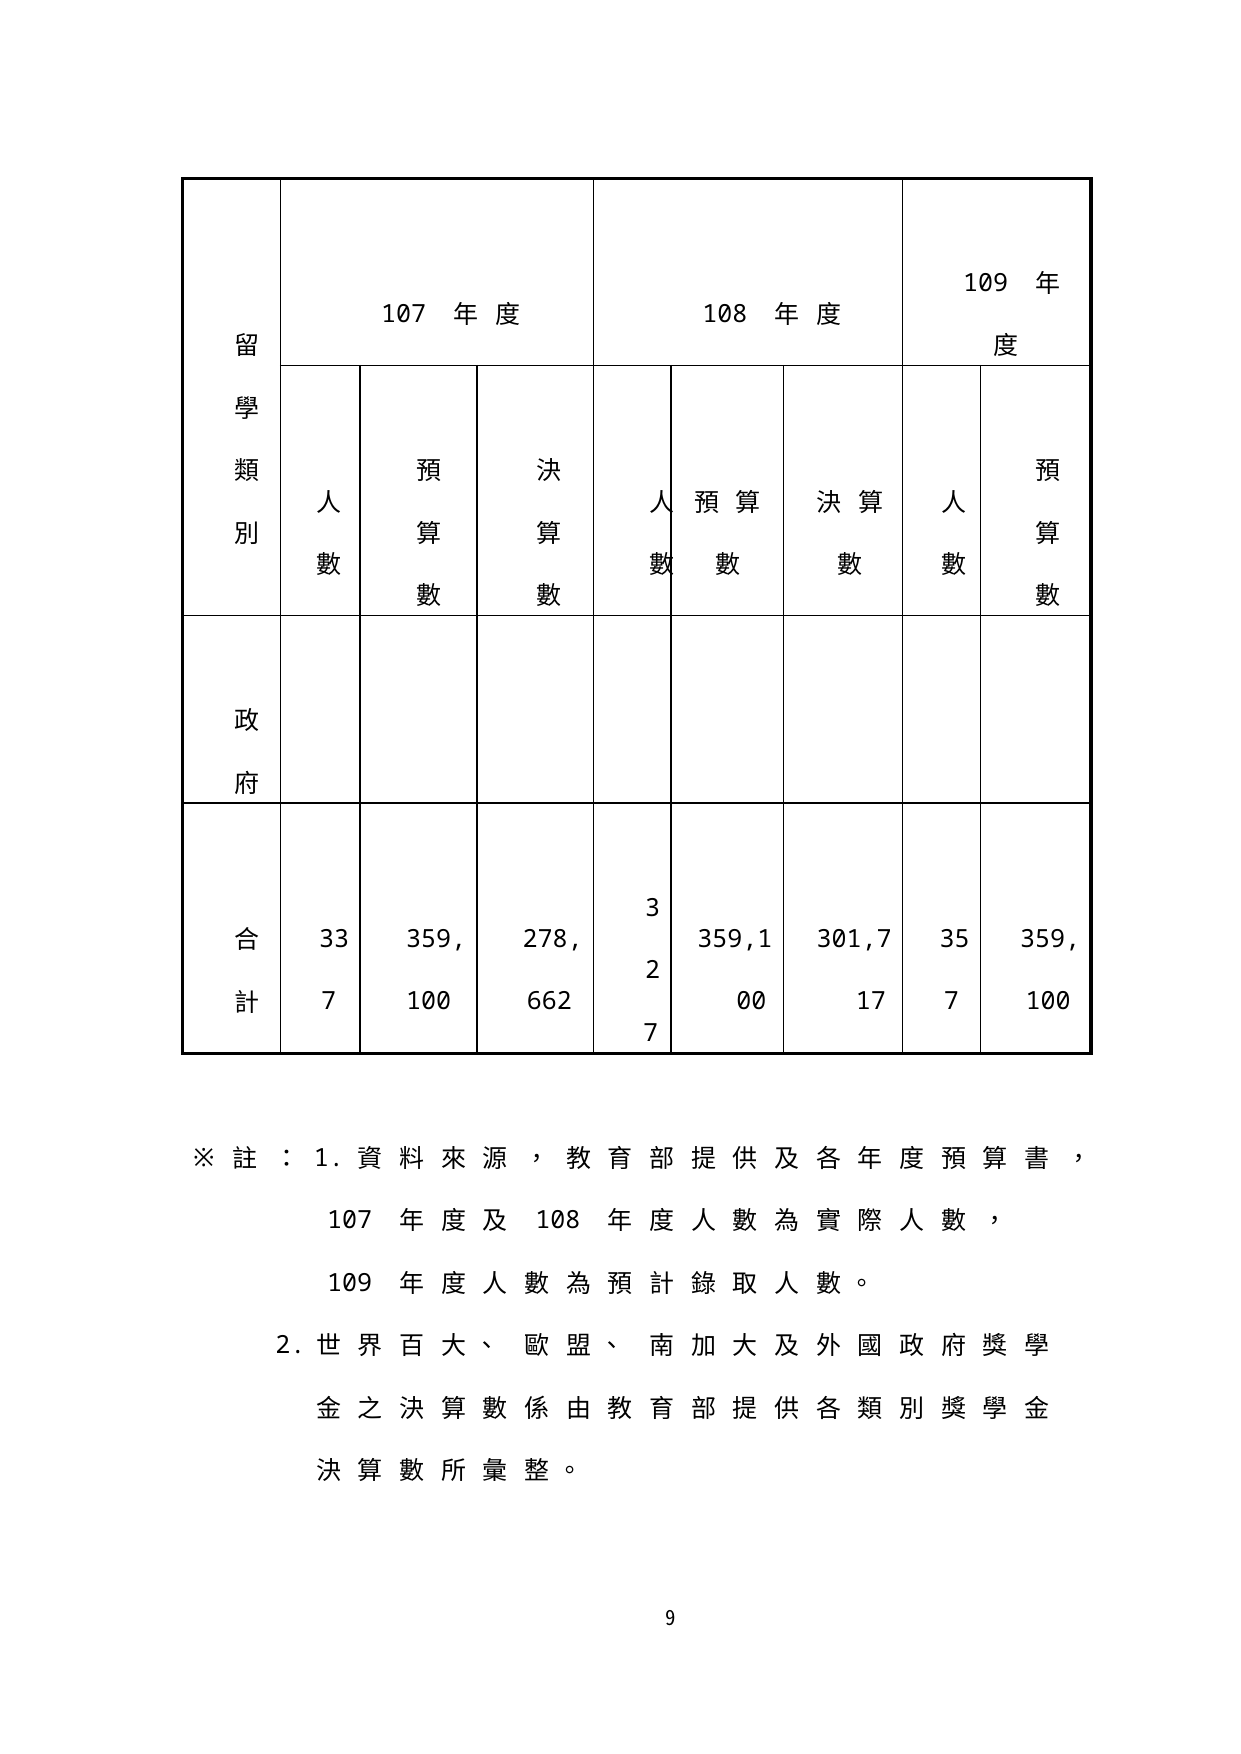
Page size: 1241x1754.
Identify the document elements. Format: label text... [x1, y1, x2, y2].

table_cell 301,717 [784, 804, 902, 1052]
text ※註：1.資料來源，教育部提供及各年度預算書，107年度及108年度人數為實際人數，109年度人數為預計錄取人數。 [182, 1115, 1058, 1302]
table_cell [672, 616, 783, 802]
table_cell 359,100 [981, 804, 1089, 1052]
table_cell 決算數 [784, 366, 902, 615]
table_cell [903, 616, 980, 802]
table_cell 359,100 [361, 804, 476, 1052]
table_cell 預算數 [361, 366, 476, 615]
table_header 108年度 [594, 180, 902, 365]
table_header 留學 類別 [184, 180, 280, 615]
table_cell 278,662 [478, 804, 593, 1052]
table_cell 人數 [594, 366, 670, 615]
table_cell 357 [903, 804, 980, 1052]
table_cell 決算數 [478, 366, 593, 615]
table_cell [478, 616, 593, 802]
table_cell 359,100 [672, 804, 783, 1052]
table_header 107年度 [281, 180, 593, 365]
text 2.世界百大、歐盟、南加大及外國政府獎學金之決算數係由教育部提供各類別獎學金決算數所彙整。 [182, 1302, 1058, 1490]
table_cell 預算數 [981, 366, 1089, 615]
table_cell 政府 [184, 616, 280, 802]
table_cell [594, 616, 670, 802]
table_cell 人數 [281, 366, 359, 615]
table_cell [784, 616, 902, 802]
table_cell 人數 [903, 366, 980, 615]
table_cell [281, 616, 359, 802]
table_header 109年度 [903, 180, 1089, 365]
table_cell 預算數 [672, 366, 783, 615]
table_cell [981, 616, 1089, 802]
table_cell 337 [281, 804, 359, 1052]
table_cell 327 [594, 804, 670, 1052]
table_cell [361, 616, 476, 802]
table_cell 合計 [184, 804, 280, 1052]
